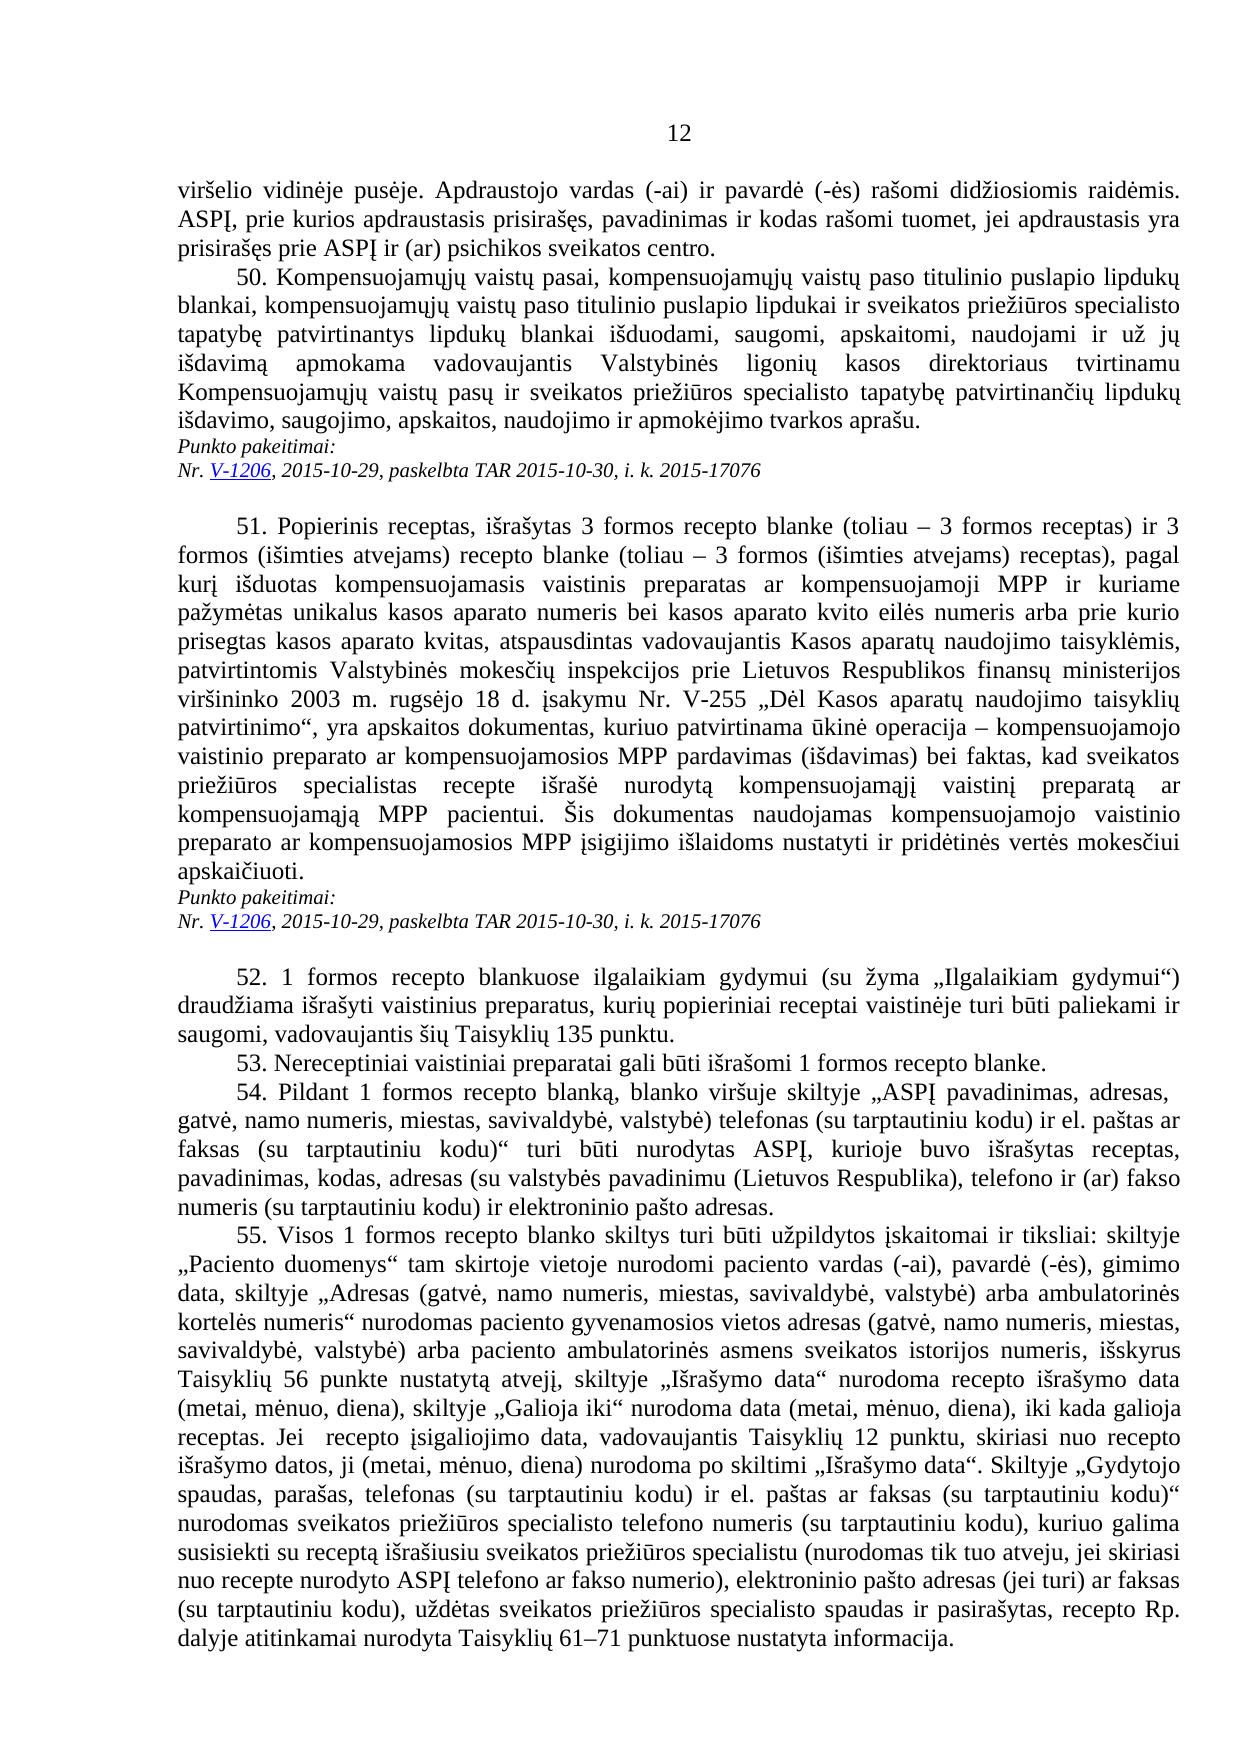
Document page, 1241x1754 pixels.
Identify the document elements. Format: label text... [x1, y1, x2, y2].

text 52. 1 formos recepto blankuose ilgalaikiam gydymui (su žyma „Ilgalaikiam gydymui“) draudžiama išrašyti vaistinius preparatus, kurių popieriniai receptai vaistinėje turi būti paliekami ir saugomi, vadovaujantis šių Taisyklių 135 punktu. [177, 962, 1181, 1048]
text Punkto pakeitimai: [177, 885, 1181, 909]
text 51. Popierinis receptas, išrašytas 3 formos recepto blanke (toliau – 3 formos receptas) ir 3 formos (išimties atvejams) recepto blanke (toliau – 3 formos (išimties atvejams) receptas), pagal kurį išduotas kompensuojamasis vaistinis preparatas ar kompensuojamoji MPP ir kuriame pažymėtas unikalus kasos aparato numeris bei kasos aparato kvito eilės numeris arba prie kurio prisegtas kasos aparato kvitas, atspausdintas vadovaujantis Kasos aparatų naudojimo taisyklėmis, patvirtintomis Valstybinės mokesčių inspekcijos prie Lietuvos Respublikos finansų ministerijos viršininko 2003 m. rugsėjo 18 d. įsakymu Nr. V-255 „Dėl Kasos aparatų naudojimo taisyklių patvirtinimo“, yra apskaitos dokumentas, kuriuo patvirtinama ūkinė operacija – kompensuojamojo vaistinio preparato ar kompensuojamosios MPP pardavimas (išdavimas) bei faktas, kad sveikatos priežiūros specialistas recepte išrašė nurodytą kompensuojamąjį vaistinį preparatą ar kompensuojamąją MPP pacientui. Šis dokumentas naudojamas kompensuojamojo vaistinio preparato ar kompensuojamosios MPP įsigijimo išlaidoms nustatyti ir pridėtinės vertės mokesčiui apskaičiuoti. [177, 511, 1181, 885]
text Nr. V-1206, 2015-10-29, paskelbta TAR 2015-10-30, i. k. 2015-17076 [177, 458, 1181, 482]
text Punkto pakeitimai: [177, 434, 1181, 458]
text viršelio vidinėje pusėje. Apdraustojo vardas (-ai) ir pavardė (-ės) rašomi didžiosiomis raidėmis. ASPĮ, prie kurios apdraustasis prisirašęs, pavadinimas ir kodas rašomi tuomet, jei apdraustasis yra prisirašęs prie ASPĮ ir (ar) psichikos sveikatos centro. [177, 176, 1181, 262]
text 54. Pildant 1 formos recepto blanką, blanko viršuje skiltyje „ASPĮ pavadinimas, adresas, gatvė, namo numeris, miestas, savivaldybė, valstybė) telefonas (su tarptautiniu kodu) ir el. paštas ar faksas (su tarptautiniu kodu)“ turi būti nurodytas ASPĮ, kurioje buvo išrašytas receptas, pavadinimas, kodas, adresas (su valstybės pavadinimu (Lietuvos Respublika), telefono ir (ar) fakso numeris (su tarptautiniu kodu) ir elektroninio pašto adresas. [177, 1077, 1181, 1221]
text 50. Kompensuojamųjų vaistų pasai, kompensuojamųjų vaistų paso titulinio puslapio lipdukų blankai, kompensuojamųjų vaistų paso titulinio puslapio lipdukai ir sveikatos priežiūros specialisto tapatybę patvirtinantys lipdukų blankai išduodami, saugomi, apskaitomi, naudojami ir už jų išdavimą apmokama vadovaujantis Valstybinės ligonių kasos direktoriaus tvirtinamu Kompensuojamųjų vaistų pasų ir sveikatos priežiūros specialisto tapatybę patvirtinančių lipdukų išdavimo, saugojimo, apskaitos, naudojimo ir apmokėjimo tvarkos aprašu. [177, 262, 1181, 434]
text 53. Nereceptiniai vaistiniai preparatai gali būti išrašomi 1 formos recepto blanke. [177, 1048, 1181, 1077]
text Nr. V-1206, 2015-10-29, paskelbta TAR 2015-10-30, i. k. 2015-17076 [177, 909, 1181, 933]
text 55. Visos 1 formos recepto blanko skiltys turi būti užpildytos įskaitomai ir tiksliai: skiltyje „Paciento duomenys“ tam skirtoje vietoje nurodomi paciento vardas (-ai), pavardė (-ės), gimimo data, skiltyje „Adresas (gatvė, namo numeris, miestas, savivaldybė, valstybė) arba ambulatorinės kortelės numeris“ nurodomas paciento gyvenamosios vietos adresas (gatvė, namo numeris, miestas, savivaldybė, valstybė) arba paciento ambulatorinės asmens sveikatos istorijos numeris, išskyrus Taisyklių 56 punkte nustatytą atvejį, skiltyje „Išrašymo data“ nurodoma recepto išrašymo data (metai, mėnuo, diena), skiltyje „Galioja iki“ nurodoma data (metai, mėnuo, diena), iki kada galioja receptas. Jei recepto įsigaliojimo data, vadovaujantis Taisyklių 12 punktu, skiriasi nuo recepto išrašymo datos, ji (metai, mėnuo, diena) nurodoma po skiltimi „Išrašymo data“. Skiltyje „Gydytojo spaudas, parašas, telefonas (su tarptautiniu kodu) ir el. paštas ar faksas (su tarptautiniu kodu)“ nurodomas sveikatos priežiūros specialisto telefono numeris (su tarptautiniu kodu), kuriuo galima susisiekti su receptą išrašiusiu sveikatos priežiūros specialistu (nurodomas tik tuo atveju, jei skiriasi nuo recepte nurodyto ASPĮ telefono ar fakso numerio), elektroninio pašto adresas (jei turi) ar faksas (su tarptautiniu kodu), uždėtas sveikatos priežiūros specialisto spaudas ir pasirašytas, recepto Rp. dalyje atitinkamai nurodyta Taisyklių 61–71 punktuose nustatyta informacija. [177, 1221, 1181, 1652]
